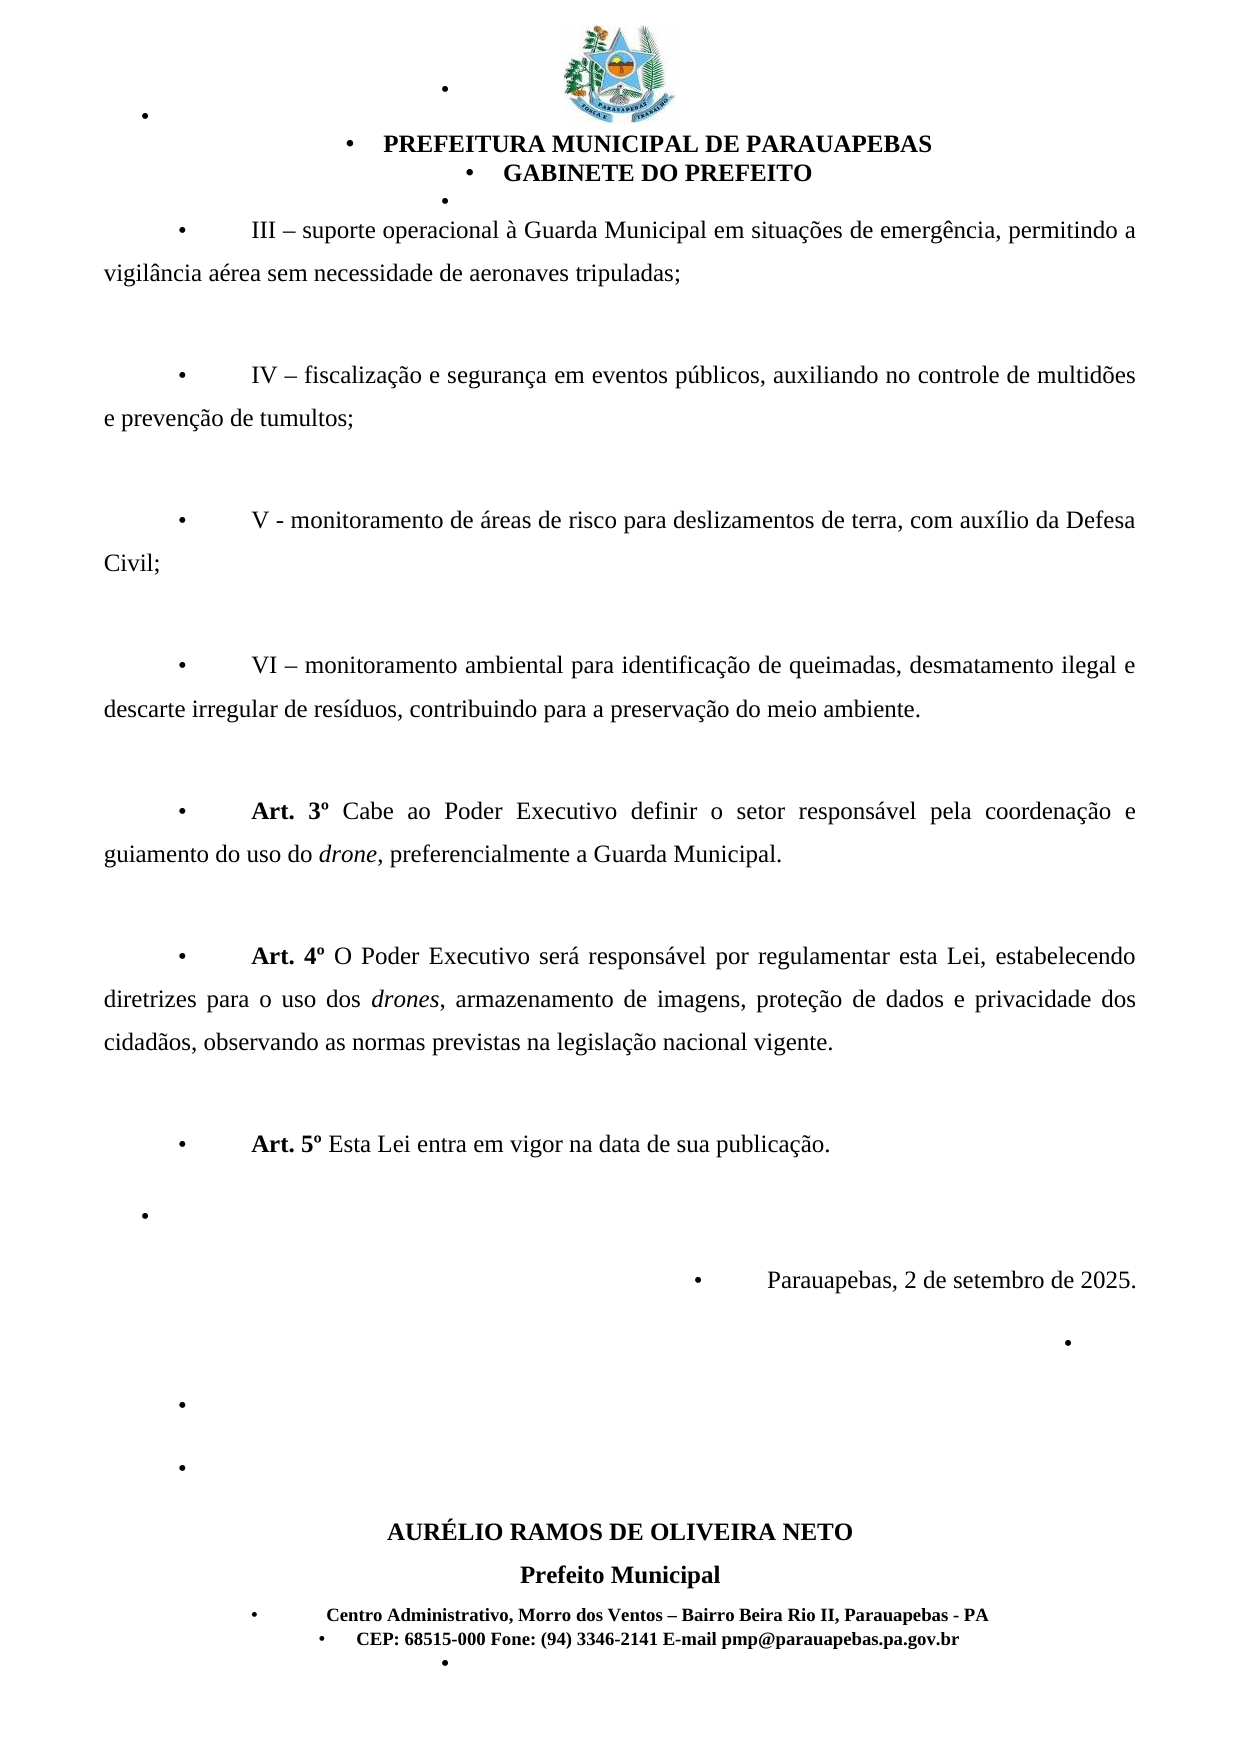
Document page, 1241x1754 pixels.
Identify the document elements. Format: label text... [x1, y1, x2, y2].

text AURÉLIO RAMOS DE OLIVEIRA NETO [103, 1517, 1137, 1546]
list Art. 3º Cabe ao Poder Executivo definir o setor responsável pela coordenação e guiamento do uso do drone, preferencialmente a Guarda Municipal. [103, 796, 1137, 868]
list VI – monitoramento ambiental para identificação de queimadas, desmatamento ilegal e descarte irregular de resíduos, contribuindo para a preservação do meio ambiente. [103, 651, 1137, 722]
list Parauapebas, 2 de setembro de 2025. [103, 1265, 1137, 1293]
list V - monitoramento de áreas de risco para deslizamentos de terra, com auxílio da Defesa Civil; [103, 505, 1137, 577]
text Prefeito Municipal [103, 1560, 1137, 1589]
list IV – fiscalização e segurança em eventos públicos, auxiliando no controle de multidões e prevenção de tumultos; [103, 360, 1137, 432]
list III – suporte operacional à Guarda Municipal em situações de emergência, permitindo a vigilância aérea sem necessidade de aeronaves tripuladas; [103, 215, 1137, 287]
list Art. 4º O Poder Executivo será responsável por regulamentar esta Lei, estabelecendo diretrizes para o uso dos drones, armazenamento de imagens, proteção de dados e privacidade dos cidadãos, observando as normas previstas na legislação nacional vigente. [103, 941, 1137, 1056]
picture [563, 25, 677, 124]
list Art. 5º Esta Lei entra em vigor na data de sua publicação. [103, 1129, 1137, 1158]
